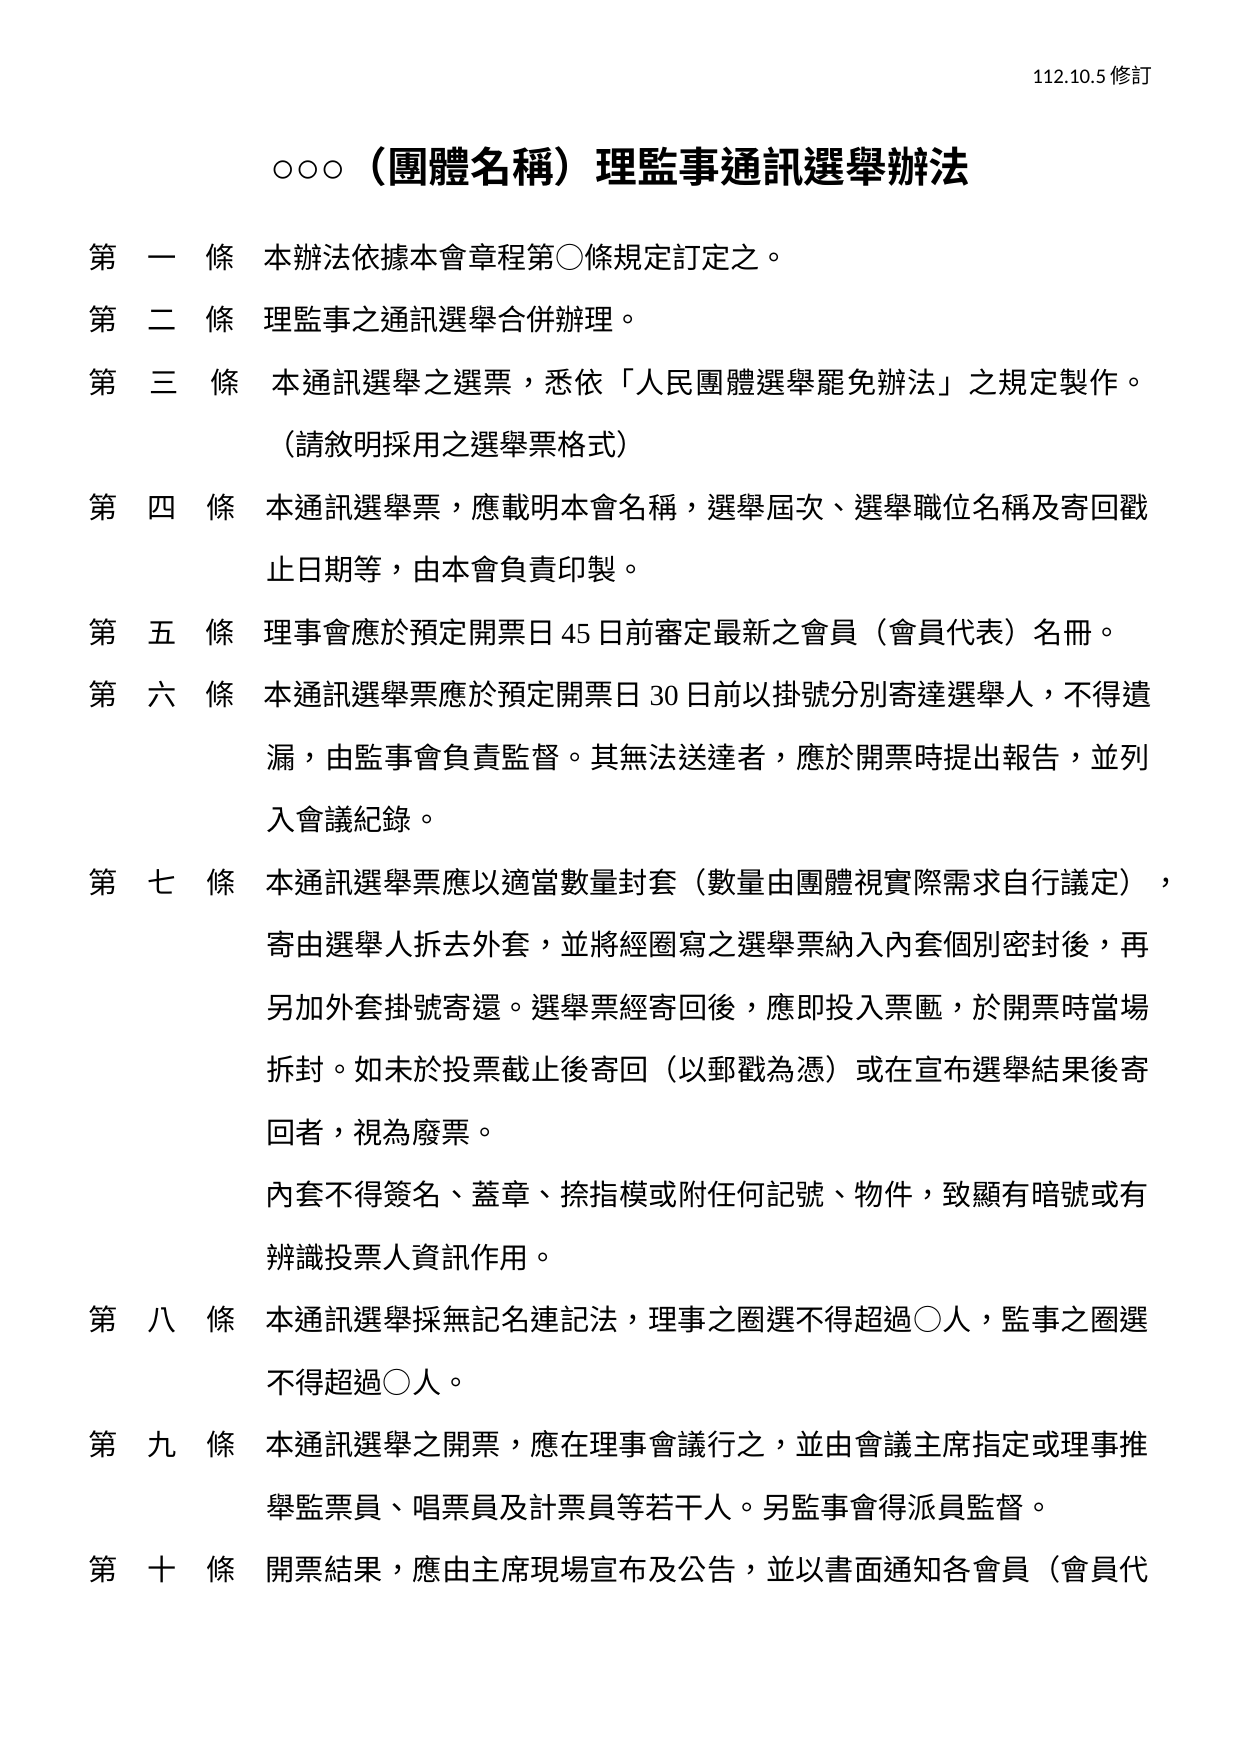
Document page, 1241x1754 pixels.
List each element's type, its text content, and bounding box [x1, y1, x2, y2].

text 第 四 條 本通訊選舉票，應載明本會名稱，選舉屆次、選舉職位名稱及寄回戳止日期等，由本會負責印製。 [89, 464, 1152, 589]
text 第 六 條 本通訊選舉票應於預定開票日30日前以掛號分別寄達選舉人，不得遺漏，由監事會負責監督。其無法送達者，應於開票時提出報告，並列入會議紀錄。 [89, 651, 1152, 839]
text 第 七 條 本通訊選舉票應以適當數量封套（數量由團體視實際需求自行議定），寄由選舉人拆去外套，並將經圈寫之選舉票納入內套個別密封後，再另加外套掛號寄還。選舉票經寄回後，應即投入票匭，於開票時當場拆封。如未於投票截止後寄回（以郵戳為憑）或在宣布選舉結果後寄回者，視為廢票。 [89, 839, 1152, 1151]
text ○○○（團體名稱）理監事通訊選舉辦法 [89, 134, 1152, 195]
text 第 一 條 本辦法依據本會章程第○條規定訂定之。 [89, 214, 1152, 276]
text 第 八 條 本通訊選舉採無記名連記法，理事之圈選不得超過○人，監事之圈選不得超過○人。 [89, 1276, 1152, 1401]
text 第 九 條 本通訊選舉之開票，應在理事會議行之，並由會議主席指定或理事推舉監票員、唱票員及計票員等若干人。另監事會得派員監督。 [89, 1401, 1152, 1526]
text 第 三 條 本通訊選舉之選票，悉依「人民團體選舉罷免辦法」之規定製作。（請敘明採用之選舉票格式） [89, 339, 1152, 464]
text 內套不得簽名、蓋章、捺指模或附任何記號、物件，致顯有暗號或有辨識投票人資訊作用。 [266, 1151, 1152, 1276]
text 第 十 條 開票結果，應由主席現場宣布及公告，並以書面通知各會員（會員代 [89, 1526, 1152, 1589]
text 第 二 條 理監事之通訊選舉合併辦理。 [89, 276, 1152, 339]
text 第 五 條 理事會應於預定開票日45日前審定最新之會員（會員代表）名冊。 [89, 589, 1152, 651]
